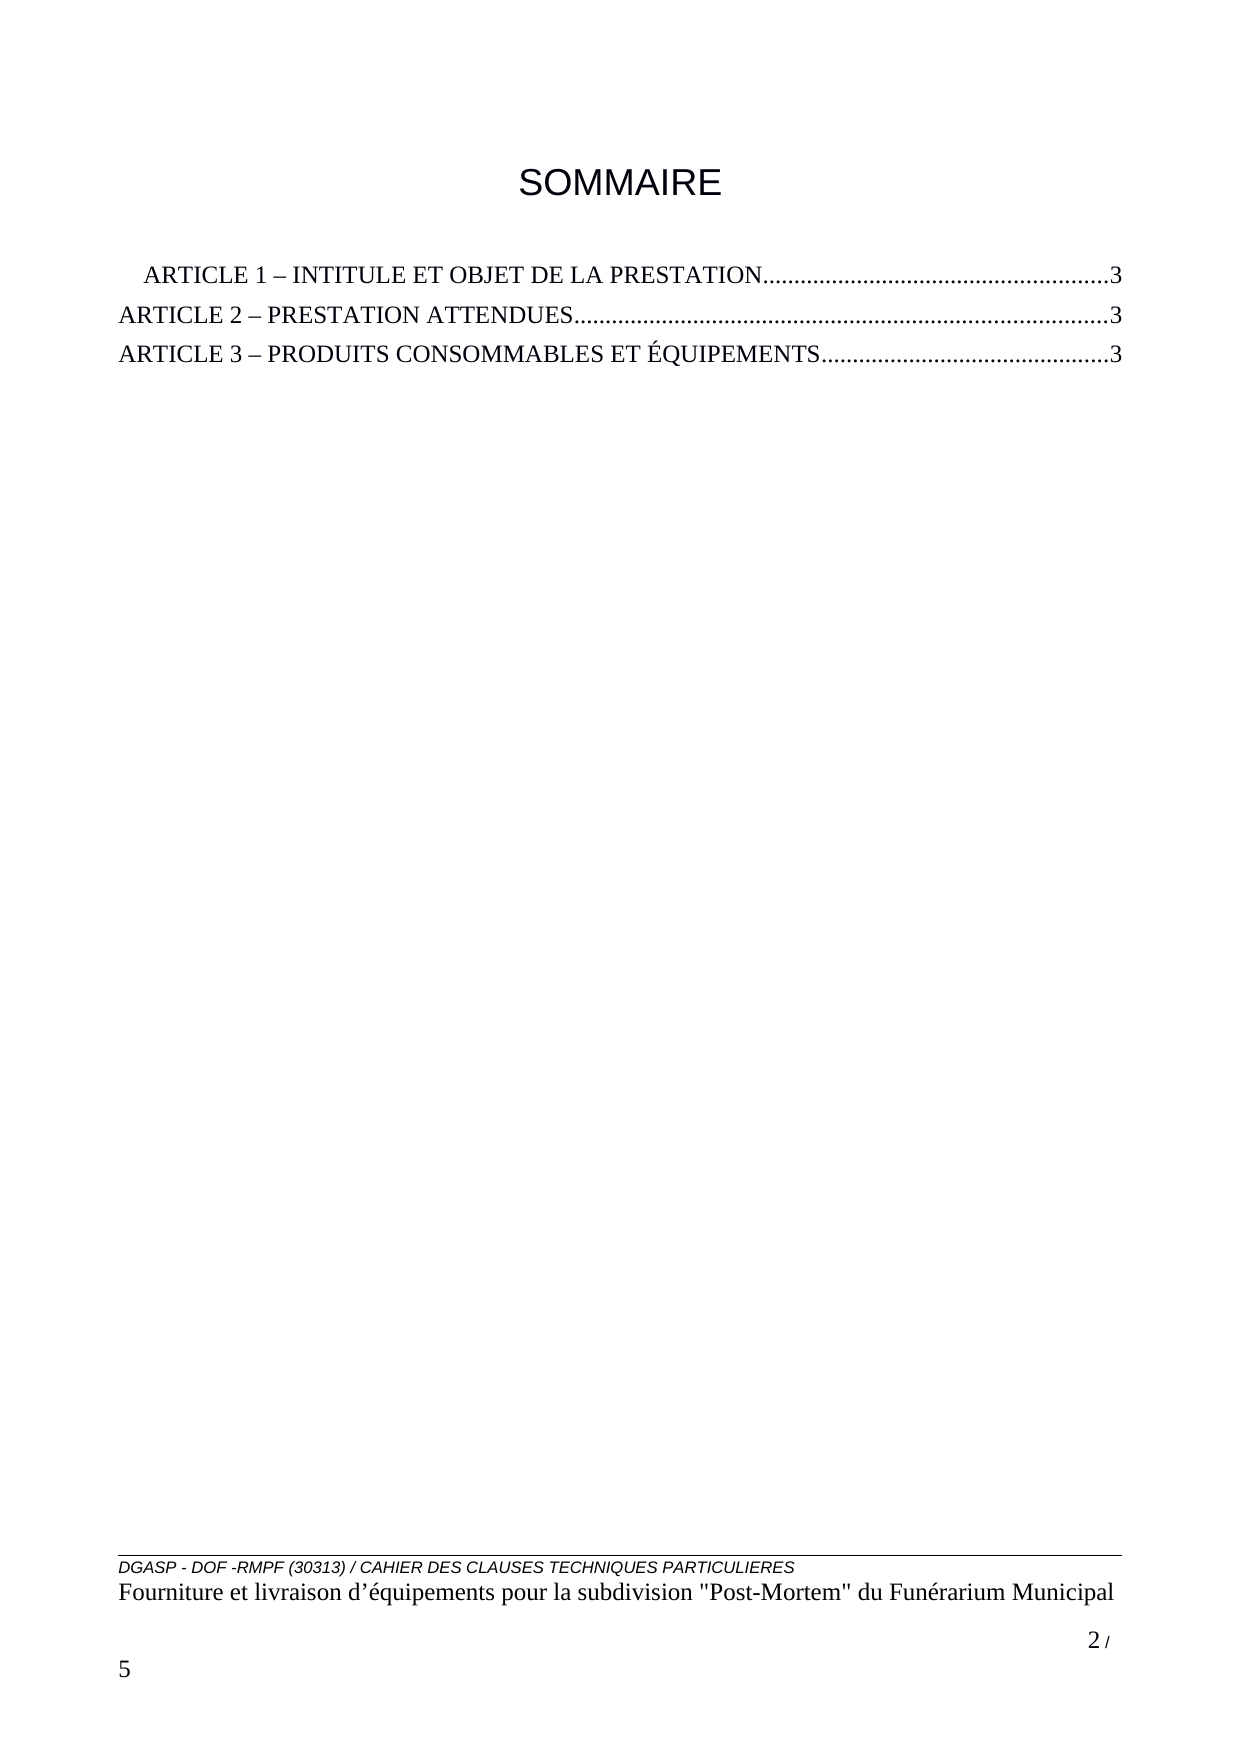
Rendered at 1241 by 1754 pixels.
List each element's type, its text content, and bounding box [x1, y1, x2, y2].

text ARTICLE 2 – PRESTATION ATTENDUES 3 [118, 300, 1122, 328]
text SOMMAIRE [118, 160, 1122, 203]
text ARTICLE 3 – PRODUITS CONSOMMABLES ET ÉQUIPEMENTS 3 [118, 339, 1122, 368]
text ARTICLE 1 – INTITULE ET OBJET DE LA PRESTATION 3 [143, 261, 1122, 289]
